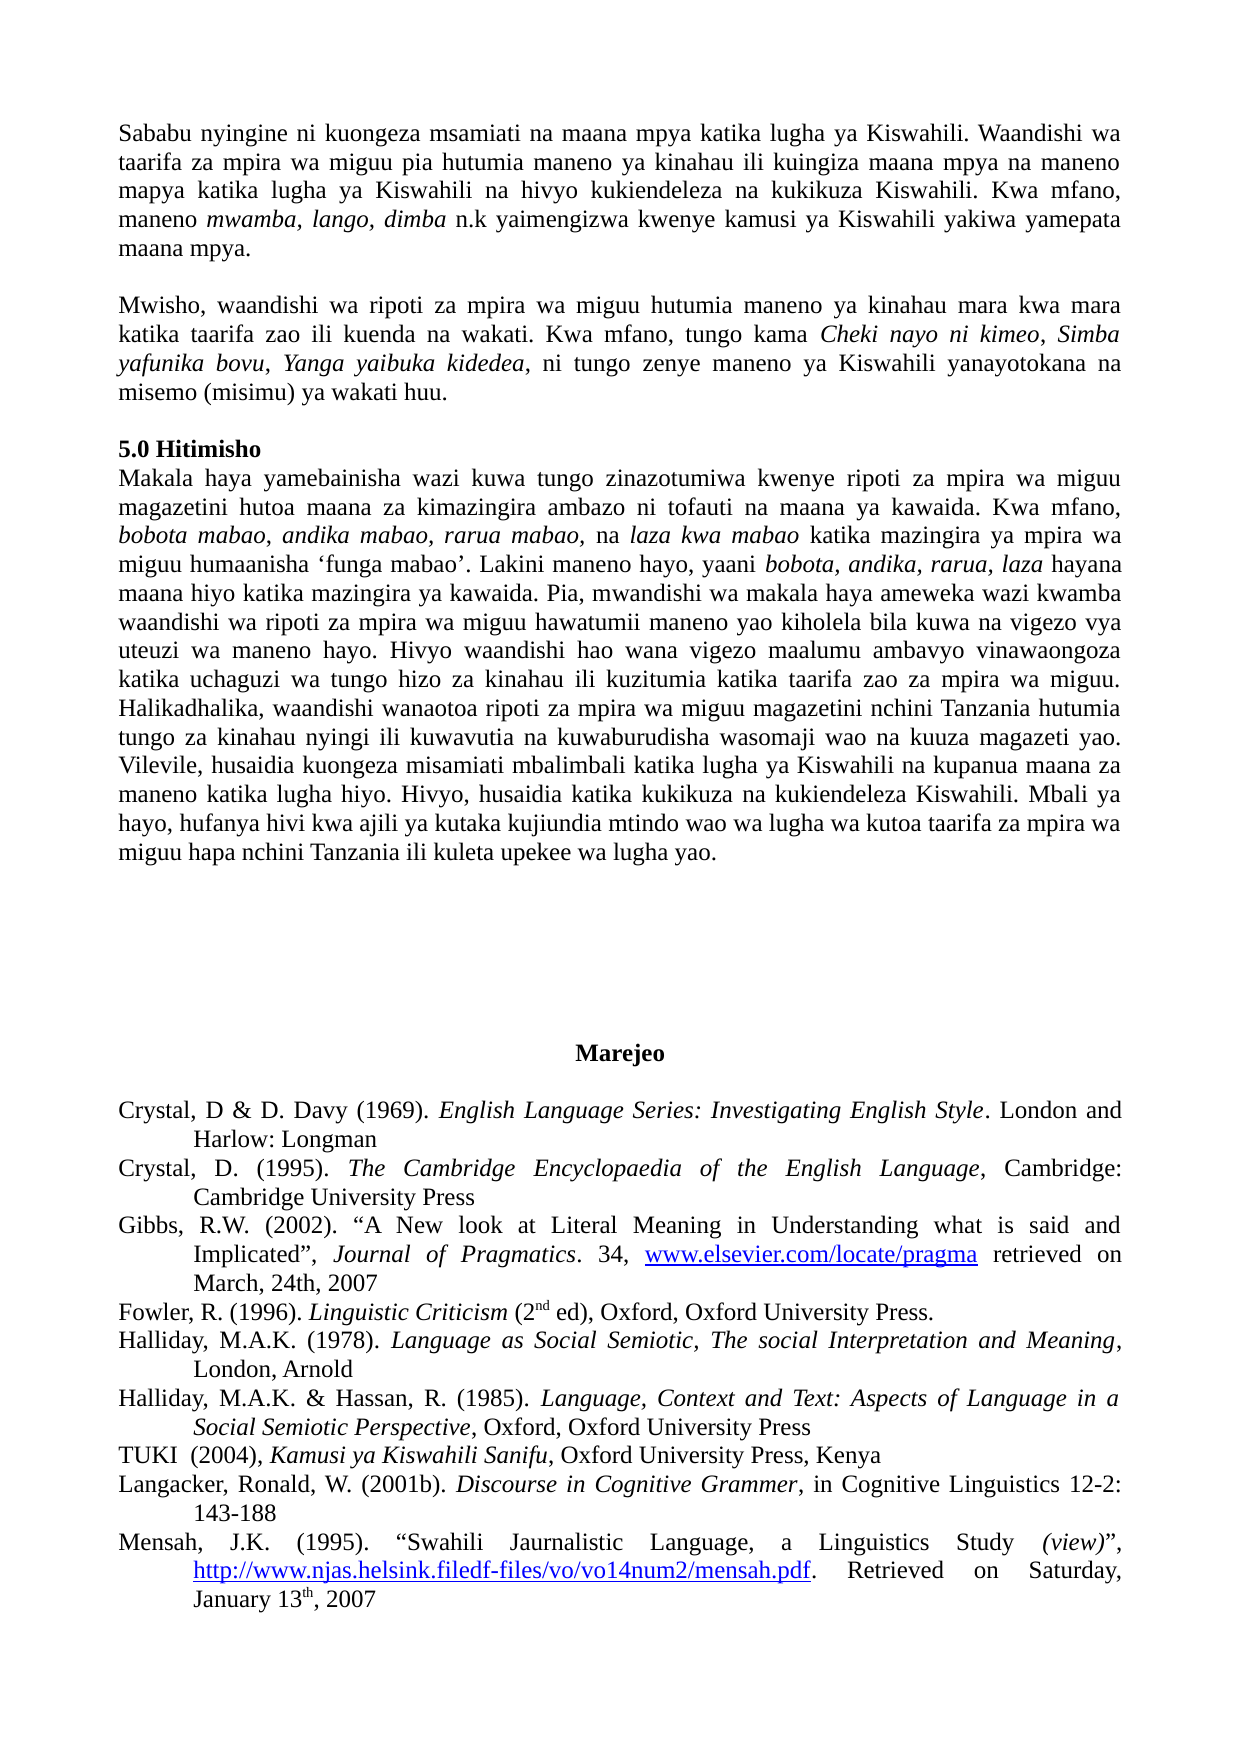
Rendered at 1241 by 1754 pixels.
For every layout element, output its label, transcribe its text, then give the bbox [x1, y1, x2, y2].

text Sababu nyingine ni kuongeza msamiati na maana mpya katika lugha ya Kiswahili. Waandishi wa taarifa za mpira wa miguu pia hutumia maneno ya kinahau ili kuingiza maana mpya na maneno mapya katika lugha ya Kiswahili na hivyo kukiendeleza na kukikuza Kiswahili. Kwa mfano, maneno mwamba, lango, dimba n.k yaimengizwa kwenye kamusi ya Kiswahili yakiwa yamepata maana mpya. [118, 118, 1122, 262]
text 5.0 Hitimisho [118, 434, 1122, 463]
text Langacker, Ronald, W. (2001b). Discourse in Cognitive Grammer, in Cognitive Linguistics 12-2: 143-188 [118, 1469, 1122, 1527]
text Marejeo [118, 1038, 1122, 1067]
text Crystal, D & D. Davy (1969). English Language Series: Investigating English Style. London and Harlow: Longman [118, 1096, 1122, 1153]
text TUKI (2004), Kamusi ya Kiswahili Sanifu, Oxford University Press, Kenya [118, 1441, 1122, 1469]
text Halliday, M.A.K. (1978). Language as Social Semiotic, The social Interpretation and Meaning, London, Arnold [118, 1326, 1122, 1383]
text Fowler, R. (1996). Linguistic Criticism (2nd ed), Oxford, Oxford University Press. [118, 1297, 1122, 1326]
text Halliday, M.A.K. & Hassan, R. (1985). Language, Context and Text: Aspects of Language in a Social Semiotic Perspective, Oxford, Oxford University Press [118, 1383, 1122, 1441]
text Crystal, D. (1995). The Cambridge Encyclopaedia of the English Language, Cambridge: Cambridge University Press [118, 1153, 1122, 1211]
text Mensah, J.K. (1995). “Swahili Jaurnalistic Language, a Linguistics Study (view)”, http://www.njas.helsink.filedf-files/vo/vo14num2/mensah.pdf. Retrieved on Saturday, January 13th, 2007 [118, 1527, 1122, 1613]
text Mwisho, waandishi wa ripoti za mpira wa miguu hutumia maneno ya kinahau mara kwa mara katika taarifa zao ili kuenda na wakati. Kwa mfano, tungo kama Cheki nayo ni kimeo, Simba yafunika bovu, Yanga yaibuka kidedea, ni tungo zenye maneno ya Kiswahili yanayotokana na misemo (misimu) ya wakati huu. [118, 291, 1122, 406]
text Makala haya yamebainisha wazi kuwa tungo zinazotumiwa kwenye ripoti za mpira wa miguu magazetini hutoa maana za kimazingira ambazo ni tofauti na maana ya kawaida. Kwa mfano, bobota mabao, andika mabao, rarua mabao, na laza kwa mabao katika mazingira ya mpira wa miguu humaanisha ‘funga mabao’. Lakini maneno hayo, yaani bobota, andika, rarua, laza hayana maana hiyo katika mazingira ya kawaida. Pia, mwandishi wa makala haya ameweka wazi kwamba waandishi wa ripoti za mpira wa miguu hawatumii maneno yao kiholela bila kuwa na vigezo vya uteuzi wa maneno hayo. Hivyo waandishi hao wana vigezo maalumu ambavyo vinawaongoza katika uchaguzi wa tungo hizo za kinahau ili kuzitumia katika taarifa zao za mpira wa miguu. Halikadhalika, waandishi wanaotoa ripoti za mpira wa miguu magazetini nchini Tanzania hutumia tungo za kinahau nyingi ili kuwavutia na kuwaburudisha wasomaji wao na kuuza magazeti yao. Vilevile, husaidia kuongeza misamiati mbalimbali katika lugha ya Kiswahili na kupanua maana za maneno katika lugha hiyo. Hivyo, husaidia katika kukikuza na kukiendeleza Kiswahili. Mbali ya hayo, hufanya hivi kwa ajili ya kutaka kujiundia mtindo wao wa lugha wa kutoa taarifa za mpira wa miguu hapa nchini Tanzania ili kuleta upekee wa lugha yao. [118, 463, 1122, 866]
text Gibbs, R.W. (2002). “A New look at Literal Meaning in Understanding what is said and Implicated”, Journal of Pragmatics. 34, www.elsevier.com/locate/pragma retrieved on March, 24th, 2007 [118, 1211, 1122, 1297]
